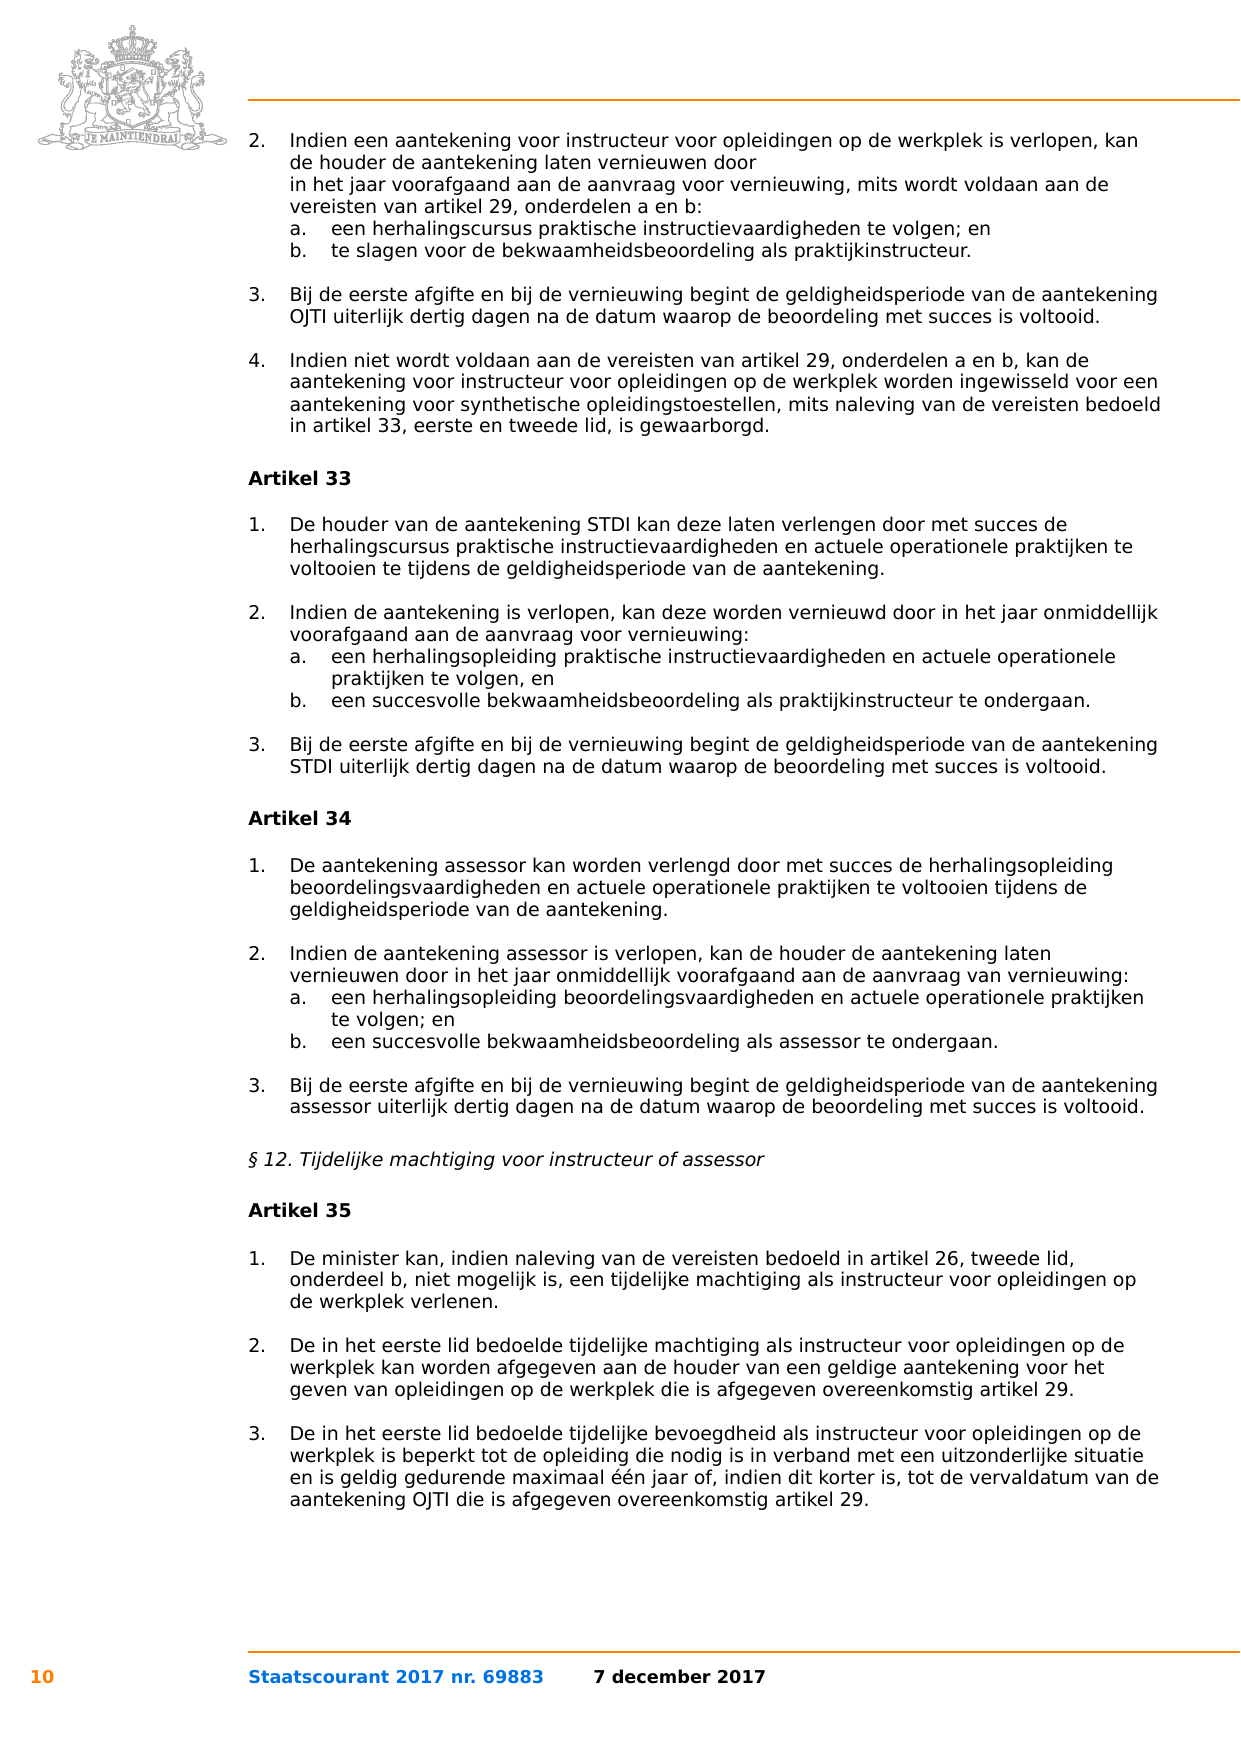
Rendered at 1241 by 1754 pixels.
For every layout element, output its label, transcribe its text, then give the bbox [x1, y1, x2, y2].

text 2. Indien de aantekening assessor is verlopen, kan de houder de aantekening laten vernieuwen door in het jaar onmiddellijk voorafgaand aan de aanvraag van vernieuwing: [248, 943, 1163, 987]
text 1. De aantekening assessor kan worden verlengd door met succes de herhalingsopleiding beoordelingsvaardigheden en actuele operationele praktijken te voltooien tijdens de geldigheidsperiode van de aantekening. [248, 855, 1163, 921]
text in het jaar voorafgaand aan de aanvraag voor vernieuwing, mits wordt voldaan aan de vereisten van artikel 29, onderdelen a en b: [289, 174, 1163, 218]
text 2. De in het eerste lid bedoelde tijdelijke machtiging als instructeur voor opleidingen op de werkplek kan worden afgegeven aan de houder van een geldige aantekening voor het geven van opleidingen op de werkplek die is afgegeven overeenkomstig artikel 29. [248, 1335, 1163, 1401]
text 2. Indien een aantekening voor instructeur voor opleidingen op de werkplek is verlopen, kan de houder de aantekening laten vernieuwen door [248, 130, 1163, 174]
picture [38, 25, 227, 150]
text b. te slagen voor de bekwaamheidsbeoordeling als praktijkinstructeur. [289, 240, 1163, 262]
text b. een succesvolle bekwaamheidsbeoordeling als praktijkinstructeur te ondergaan. [289, 690, 1163, 712]
text b. een succesvolle bekwaamheidsbeoordeling als assessor te ondergaan. [289, 1031, 1163, 1053]
text 3. Bij de eerste afgifte en bij de vernieuwing begint de geldigheidsperiode van de aantekening assessor uiterlijk dertig dagen na de datum waarop de beoordeling met succes is voltooid. [248, 1074, 1163, 1118]
subtitle § 12. Tijdelijke machtiging voor instructeur of assessor [248, 1148, 1163, 1170]
subtitle Artikel 34 [248, 808, 1163, 830]
text a. een herhalingsopleiding beoordelingsvaardigheden en actuele operationele praktijken te volgen; en [289, 987, 1163, 1031]
text 3. Bij de eerste afgifte en bij de vernieuwing begint de geldigheidsperiode van de aantekening OJTI uiterlijk dertig dagen na de datum waarop de beoordeling met succes is voltooid. [248, 284, 1163, 328]
subtitle Artikel 35 [248, 1200, 1163, 1222]
text 3. Bij de eerste afgifte en bij de vernieuwing begint de geldigheidsperiode van de aantekening STDI uiterlijk dertig dagen na de datum waarop de beoordeling met succes is voltooid. [248, 734, 1163, 778]
text 1. De houder van de aantekening STDI kan deze laten verlengen door met succes de herhalingscursus praktische instructievaardigheden en actuele operationele praktijken te voltooien te tijdens de geldigheidsperiode van de aantekening. [248, 514, 1163, 580]
text 4. Indien niet wordt voldaan aan de vereisten van artikel 29, onderdelen a en b, kan de aantekening voor instructeur voor opleidingen op de werkplek worden ingewisseld voor een aantekening voor synthetische opleidingstoestellen, mits naleving van de vereisten bedoeld in artikel 33, eerste en tweede lid, is gewaarborgd. [248, 349, 1163, 437]
text a. een herhalingsopleiding praktische instructievaardigheden en actuele operationele praktijken te volgen, en [289, 646, 1163, 690]
text a. een herhalingscursus praktische instructievaardigheden te volgen; en [289, 218, 1163, 240]
text 1. De minister kan, indien naleving van de vereisten bedoeld in artikel 26, tweede lid, onderdeel b, niet mogelijk is, een tijdelijke machtiging als instructeur voor opleidingen op de werkplek verlenen. [248, 1247, 1163, 1313]
text 3. De in het eerste lid bedoelde tijdelijke bevoegdheid als instructeur voor opleidingen op de werkplek is beperkt tot de opleiding die nodig is in verband met een uitzonderlijke situatie en is geldig gedurende maximaal één jaar of, indien dit korter is, tot de vervaldatum van de aantekening OJTI die is afgegeven overeenkomstig artikel 29. [248, 1423, 1163, 1511]
subtitle Artikel 33 [248, 467, 1163, 489]
text 2. Indien de aantekening is verlopen, kan deze worden vernieuwd door in het jaar onmiddellijk voorafgaand aan de aanvraag voor vernieuwing: [248, 602, 1163, 646]
